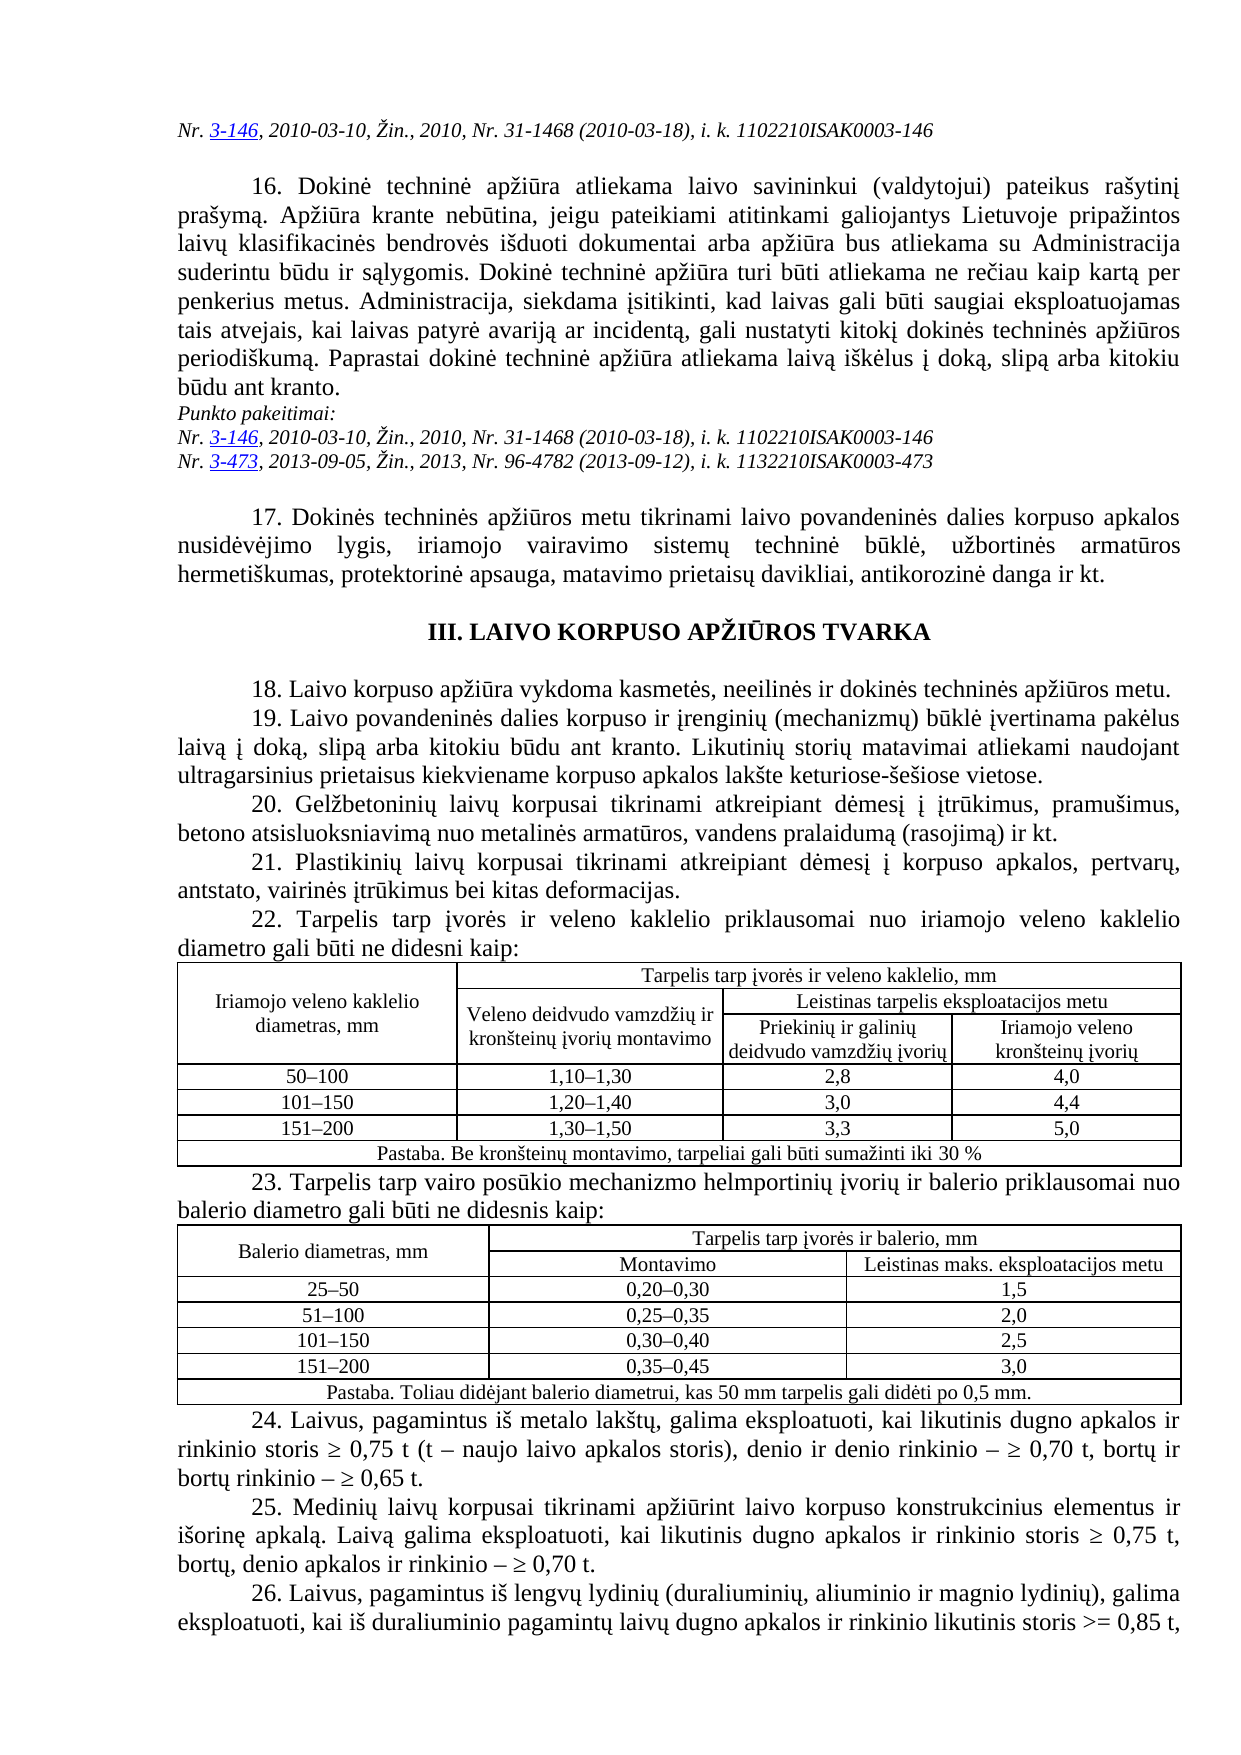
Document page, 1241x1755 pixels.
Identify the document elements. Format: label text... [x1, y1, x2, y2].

text Nr. 3-473, 2013-09-05, Žin., 2013, Nr. 96-4782 (2013-09-12), i. k. 1132210ISAK0003-473 [177, 449, 1181, 473]
text Punkto pakeitimai: [177, 401, 1181, 425]
table_header Iriamojo veleno kaklelio diametras, mm [178, 963, 456, 1063]
table_cell Veleno deidvudo vamzdžių ir kronšteinų įvorių montavimo [458, 989, 722, 1063]
text 20. Gelžbetoninių laivų korpusai tikrinami atkreipiant dėmesį į įtrūkimus, pramušimus, betono atsisluoksniavimą nuo metalinės armatūros, vandens pralaidumą (rasojimą) ir kt. [177, 789, 1181, 847]
text Nr. 3-146, 2010-03-10, Žin., 2010, Nr. 31-1468 (2010-03-18), i. k. 1102210ISAK0003-146 [177, 425, 1181, 449]
text 17. Dokinės techninės apžiūros metu tikrinami laivo povandeninės dalies korpuso apkalos nusidėvėjimo lygis, iriamojo vairavimo sistemų techninė būklė, užbortinės armatūros hermetiškumas, protektorinė apsauga, matavimo prietaisų davikliai, antikorozinė danga ir kt. [177, 502, 1181, 588]
text 26. Laivus, pagamintus iš lengvų lydinių (duraliuminių, aliuminio ir magnio lydinių), galima eksploatuoti, kai iš duraliuminio pagamintų laivų dugno apkalos ir rinkinio likutinis storis >= 0,85 t, [177, 1578, 1181, 1635]
text 22. Tarpelis tarp įvorės ir veleno kaklelio priklausomai nuo iriamojo veleno kaklelio diametro gali būti ne didesni kaip: [177, 904, 1181, 962]
text 25. Medinių laivų korpusai tikrinami apžiūrint laivo korpuso konstrukcinius elementus ir išorinę apkalą. Laivą galima eksploatuoti, kai likutinis dugno apkalos ir rinkinio storis ≥ 0,75 t, bortų, denio apkalos ir rinkinio – ≥ 0,70 t. [177, 1492, 1181, 1578]
table_header Balerio diametras, mm [178, 1226, 488, 1276]
text 24. Laivus, pagamintus iš metalo lakštų, galima eksploatuoti, kai likutinis dugno apkalos ir rinkinio storis ≥ 0,75 t (t – naujo laivo apkalos storis), denio ir denio rinkinio – ≥ 0,70 t, bortų ir bortų rinkinio – ≥ 0,65 t. [177, 1405, 1181, 1492]
table_cell 3,0 [847, 1354, 851, 1378]
table_cell 2,5 [847, 1328, 851, 1352]
text Nr. 3-146, 2010-03-10, Žin., 2010, Nr. 31-1468 (2010-03-18), i. k. 1102210ISAK0003-146 [177, 118, 1181, 142]
text 23. Tarpelis tarp vairo posūkio mechanizmo helmportinių įvorių ir balerio priklausomai nuo balerio diametro gali būti ne didesnis kaip: [177, 1167, 1181, 1224]
table_cell 2,0 [847, 1303, 851, 1327]
text 21. Plastikinių laivų korpusai tikrinami atkreipiant dėmesį į korpuso apkalos, pertvarų, antstato, vairinės įtrūkimus bei kitas deformacijas. [177, 847, 1181, 904]
text 18. Laivo korpuso apžiūra vykdoma kasmetės, neeilinės ir dokinės techninės apžiūros metu. [177, 674, 1181, 703]
text 16. Dokinė techninė apžiūra atliekama laivo savininkui (valdytojui) pateikus rašytinį prašymą. Apžiūra krante nebūtina, jeigu pateikiami atitinkami galiojantys Lietuvoje pripažintos laivų klasifikacinės bendrovės išduoti dokumentai arba apžiūra bus atliekama su Administracija suderintu būdu ir sąlygomis. Dokinė techninė apžiūra turi būti atliekama ne rečiau kaip kartą per penkerius metus. Administracija, siekdama įsitikinti, kad laivas gali būti saugiai eksploatuojamas tais atvejais, kai laivas patyrė avariją ar incidentą, gali nustatyti kitokį dokinės techninės apžiūros periodiškumą. Paprastai dokinė techninė apžiūra atliekama laivą iškėlus į doką, slipą arba kitokiu būdu ant kranto. [177, 171, 1181, 401]
text 19. Laivo povandeninės dalies korpuso ir įrenginių (mechanizmų) būklė įvertinama pakėlus laivą į doką, slipą arba kitokiu būdu ant kranto. Likutinių storių matavimai atliekami naudojant ultragarsinius prietaisus kiekviename korpuso apkalos lakšte keturiose-šešiose vietose. [177, 703, 1181, 789]
table_cell 1,5 [847, 1277, 851, 1301]
text III. LAIVO KORPUSO APŽIŪROS TVARKA [177, 617, 1181, 646]
